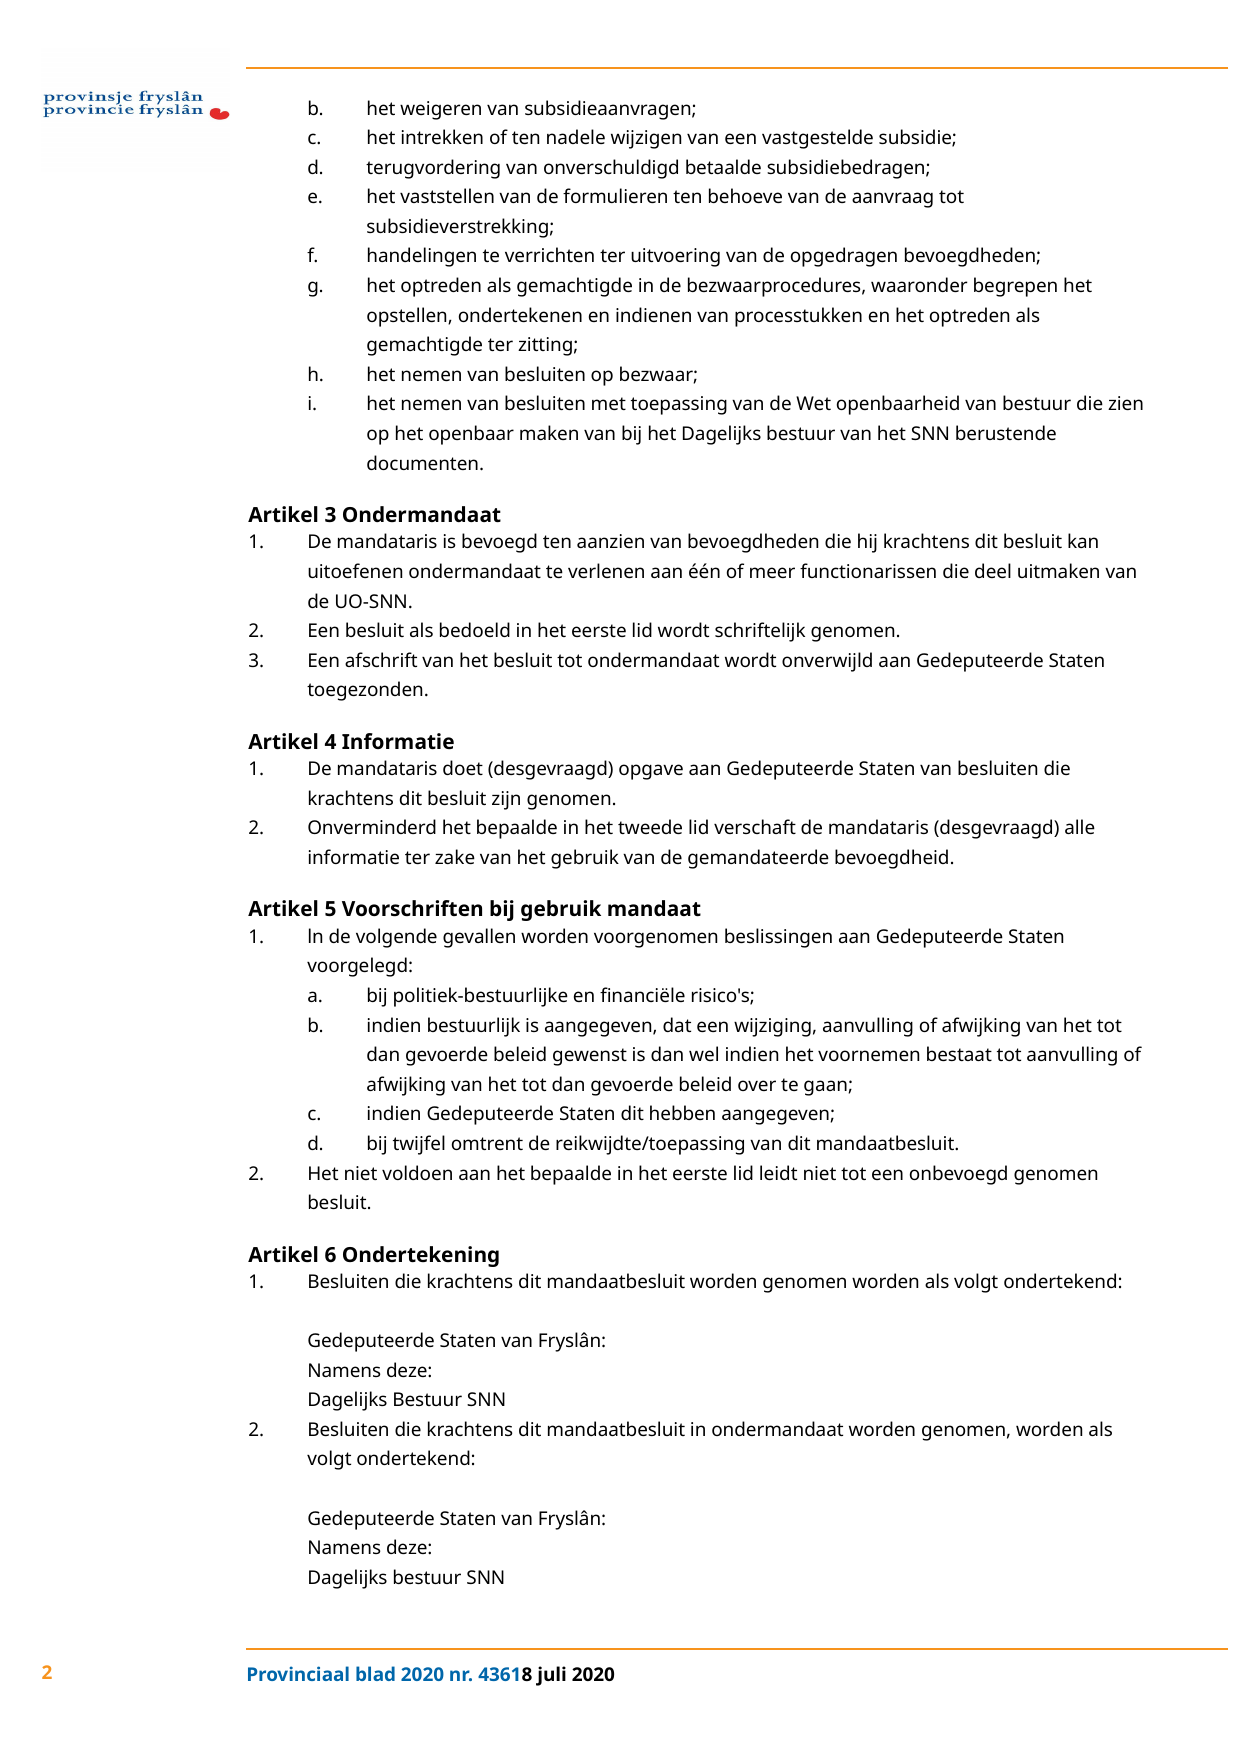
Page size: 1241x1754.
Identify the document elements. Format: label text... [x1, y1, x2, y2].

list bij twijfel omtrent de reikwijdte/toepassing van dit mandaatbesluit. [307, 1130, 1152, 1156]
text Artikel 4 Informatie [248, 727, 1152, 755]
list Gedeputeerde Staten van Fryslân: [248, 1327, 1152, 1353]
list Gedeputeerde Staten van Fryslân: [248, 1505, 1152, 1531]
picture [41, 47, 231, 172]
list De mandataris doet (desgevraagd) opgave aan Gedeputeerde Staten van besluiten die krachtens dit besluit zijn genomen. [248, 755, 1152, 811]
list De mandataris is bevoegd ten aanzien van bevoegdheden die hij krachtens dit besluit kan uitoefenen ondermandaat te verlenen aan één of meer functionarissen die deel uitmaken van de UO-SNN. [248, 529, 1152, 613]
list het weigeren van subsidieaanvragen; [307, 95, 1152, 121]
text Artikel 6 Ondertekening [248, 1240, 1152, 1268]
text Artikel 5 Voorschriften bij gebruik mandaat [248, 894, 1152, 923]
list Besluiten die krachtens dit mandaatbesluit worden genomen worden als volgt ondertekend: [248, 1268, 1152, 1294]
list Onverminderd het bepaalde in het tweede lid verschaft de mandataris (desgevraagd) alle informatie ter zake van het gebruik van de gemandateerde bevoegdheid. [248, 814, 1152, 870]
list Dagelijks bestuur SNN [248, 1564, 1152, 1590]
list bij politiek-bestuurlijke en financiële risico's; [307, 982, 1152, 1008]
list Besluiten die krachtens dit mandaatbesluit in ondermandaat worden genomen, worden als volgt ondertekend: [248, 1416, 1152, 1471]
list Een afschrift van het besluit tot ondermandaat wordt onverwijld aan Gedeputeerde Staten toegezonden. [248, 647, 1152, 702]
list ln de volgende gevallen worden voorgenomen beslissingen aan Gedeputeerde Staten voorgelegd: [248, 923, 1152, 978]
list het vaststellen van de formulieren ten behoeve van de aanvraag tot subsidieverstrekking; [307, 183, 1152, 239]
list het nemen van besluiten met toepassing van de Wet openbaarheid van bestuur die zien op het openbaar maken van bij het Dagelijks bestuur van het SNN berustende documenten. [307, 391, 1152, 476]
list Namens deze: [248, 1534, 1152, 1560]
list Namens deze: [248, 1357, 1152, 1383]
list Dagelijks Bestuur SNN [248, 1386, 1152, 1412]
list Een besluit als bedoeld in het eerste lid wordt schriftelijk genomen. [248, 617, 1152, 643]
list het intrekken of ten nadele wijzigen van een vastgestelde subsidie; [307, 124, 1152, 150]
list indien Gedeputeerde Staten dit hebben aangegeven; [307, 1101, 1152, 1126]
list handelingen te verrichten ter uitvoering van de opgedragen bevoegdheden; [307, 243, 1152, 268]
list terugvordering van onverschuldigd betaalde subsidiebedragen; [307, 154, 1152, 180]
list indien bestuurlijk is aangegeven, dat een wijziging, aanvulling of afwijking van het tot dan gevoerde beleid gewenst is dan wel indien het voornemen bestaat tot aanvulling of afwijking van het tot dan gevoerde beleid over te gaan; [307, 1012, 1152, 1097]
list Het niet voldoen aan het bepaalde in het eerste lid leidt niet tot een onbevoegd genomen besluit. [248, 1160, 1152, 1215]
list het nemen van besluiten op bezwaar; [307, 361, 1152, 387]
text Artikel 3 Ondermandaat [248, 500, 1152, 529]
list het optreden als gemachtigde in de bezwaarprocedures, waaronder begrepen het opstellen, ondertekenen en indienen van processtukken en het optreden als gemachtigde ter zitting; [307, 272, 1152, 357]
